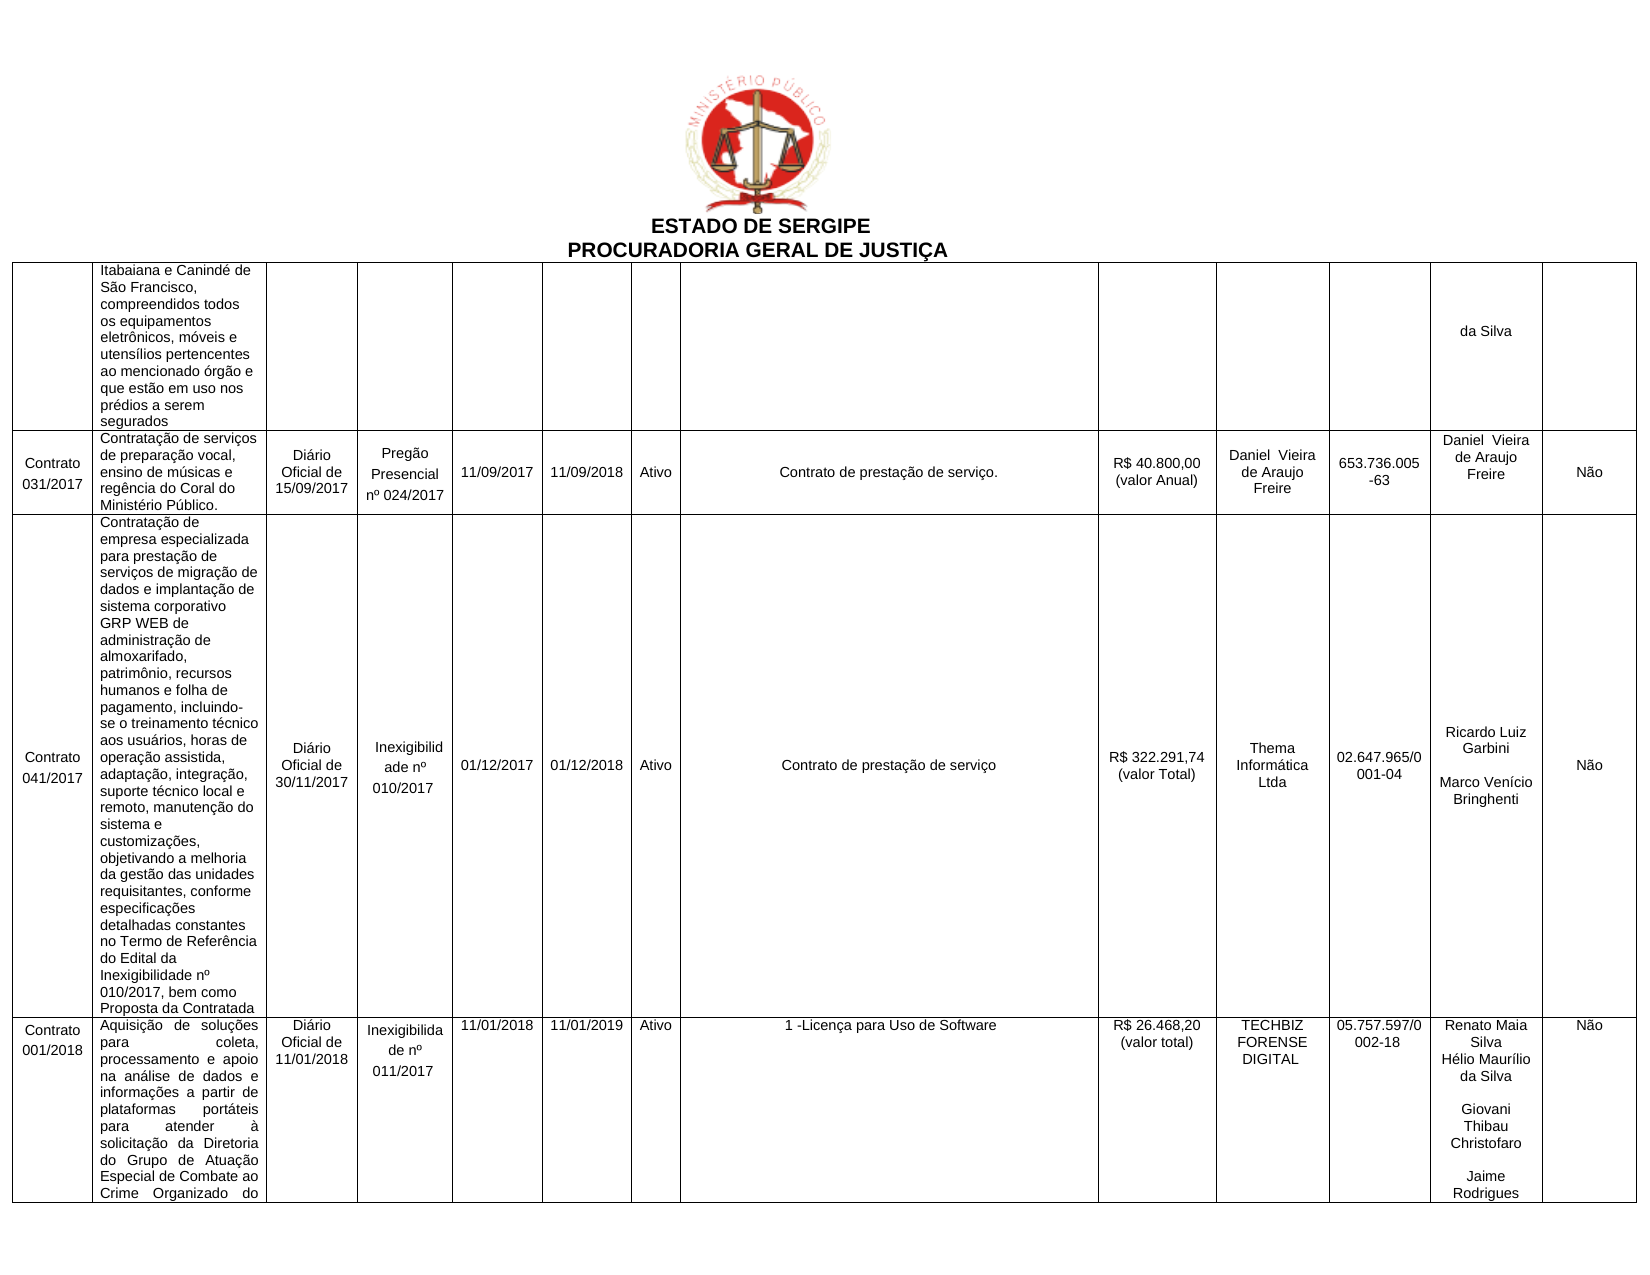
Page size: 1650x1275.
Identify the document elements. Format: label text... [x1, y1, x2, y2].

table_cell Renato Maia Silva Hélio Maurílio da Silva Giovani Thibau Christofaro Jaime Rodrigues [1431, 1018, 1542, 1202]
table_cell Contrato de prestação de serviço. [681, 431, 1098, 514]
table_cell da Silva [1431, 263, 1542, 430]
table_cell [681, 263, 1098, 430]
table_cell Thema Informática Ltda [1217, 515, 1329, 1017]
table_cell Diário Oficial de 30/11/2017 [267, 515, 357, 1017]
table_cell Daniel Vieira de Araujo Freire [1217, 431, 1329, 514]
table_cell [13, 263, 92, 430]
table_cell Inexigibilidade nº 010/2017 [358, 515, 452, 1017]
table_cell 05.757.597/0002-18 [1330, 1018, 1430, 1202]
table_cell Contrato 001/2018 [13, 1018, 92, 1202]
table_cell Ativo [632, 1018, 680, 1202]
table_cell [543, 263, 631, 430]
table_cell 01/12/2018 [543, 515, 631, 1017]
table_cell [1099, 263, 1216, 430]
table_cell Ricardo Luiz Garbini Marco Venício Bringhenti [1431, 515, 1542, 1017]
table_cell R$ 322.291,74 (valor Total) [1099, 515, 1216, 1017]
table_cell [1330, 263, 1430, 430]
table_cell Contratação de empresa especializada para prestação de serviços de migração de dados e implantação de sistema corporativo GRP WEB de administração de almoxarifado, patrimônio, recursos humanos e folha de pagamento, incluindo-se o treinamento técnico aos usuários, horas de operação assistida, adaptação, integração, suporte técnico local e remoto, manutenção do sistema e customizações, objetivando a melhoria da gestão das unidades requisitantes, conforme especificações detalhadas constantes no Termo de Referência do Edital da Inexigibilidade nº 010/2017, bem como Proposta da Contratada [93, 515, 266, 1017]
table_cell Inexigibilidade nº 011/2017 [358, 1018, 452, 1202]
table_cell 653.736.005-63 [1330, 431, 1430, 514]
table_cell [358, 263, 452, 430]
table_cell R$ 26.468,20 (valor total) [1099, 1018, 1216, 1202]
table_cell [1543, 263, 1636, 430]
table_cell 1 -Licença para Uso de Software [681, 1018, 1098, 1202]
table_cell Não [1543, 1018, 1636, 1202]
table_cell Ativo [632, 515, 680, 1017]
table_cell Não [1543, 431, 1636, 514]
table_cell 01/12/2017 [453, 515, 542, 1017]
table_cell Diário Oficial de 15/09/2017 [267, 431, 357, 514]
table_cell [267, 263, 357, 430]
table_cell Aquisição de soluções para coleta, processamento e apoio na análise de dados e informações a partir de plataformas portáteis para atender à solicitação da Diretoria do Grupo de Atuação Especial de Combate ao Crime Organizado do [93, 1018, 266, 1202]
table_cell [632, 263, 680, 430]
table_cell Ativo [632, 431, 680, 514]
table_cell 11/09/2018 [543, 431, 631, 514]
table_cell Não [1543, 515, 1636, 1017]
table_cell TECHBIZ FORENSE DIGITAL [1217, 1018, 1329, 1202]
table_cell Daniel Vieira de Araujo Freire [1431, 431, 1542, 514]
table_cell Contrato 041/2017 [13, 515, 92, 1017]
table_cell [453, 263, 542, 430]
table_cell R$ 40.800,00 (valor Anual) [1099, 431, 1216, 514]
table_cell Contrato 031/2017 [13, 431, 92, 514]
table_cell 11/01/2018 [453, 1018, 542, 1202]
table_cell 11/09/2017 [453, 431, 542, 514]
table_cell [1217, 263, 1329, 430]
table_cell 11/01/2019 [543, 1018, 631, 1202]
table_cell Itabaiana e Canindé de São Francisco, compreendidos todos os equipamentos eletrônicos, móveis e utensílios pertencentes ao mencionado órgão e que estão em uso nos prédios a serem segurados [93, 263, 266, 430]
table_cell Diário Oficial de 11/01/2018 [267, 1018, 357, 1202]
table_cell Contrato de prestação de serviço [681, 515, 1098, 1017]
table_cell Pregão Presencial nº 024/2017 [358, 431, 452, 514]
table_cell 02.647.965/0001-04 [1330, 515, 1430, 1017]
table_cell Contratação de serviços de preparação vocal, ensino de músicas e regência do Coral do Ministério Público. [93, 431, 266, 514]
